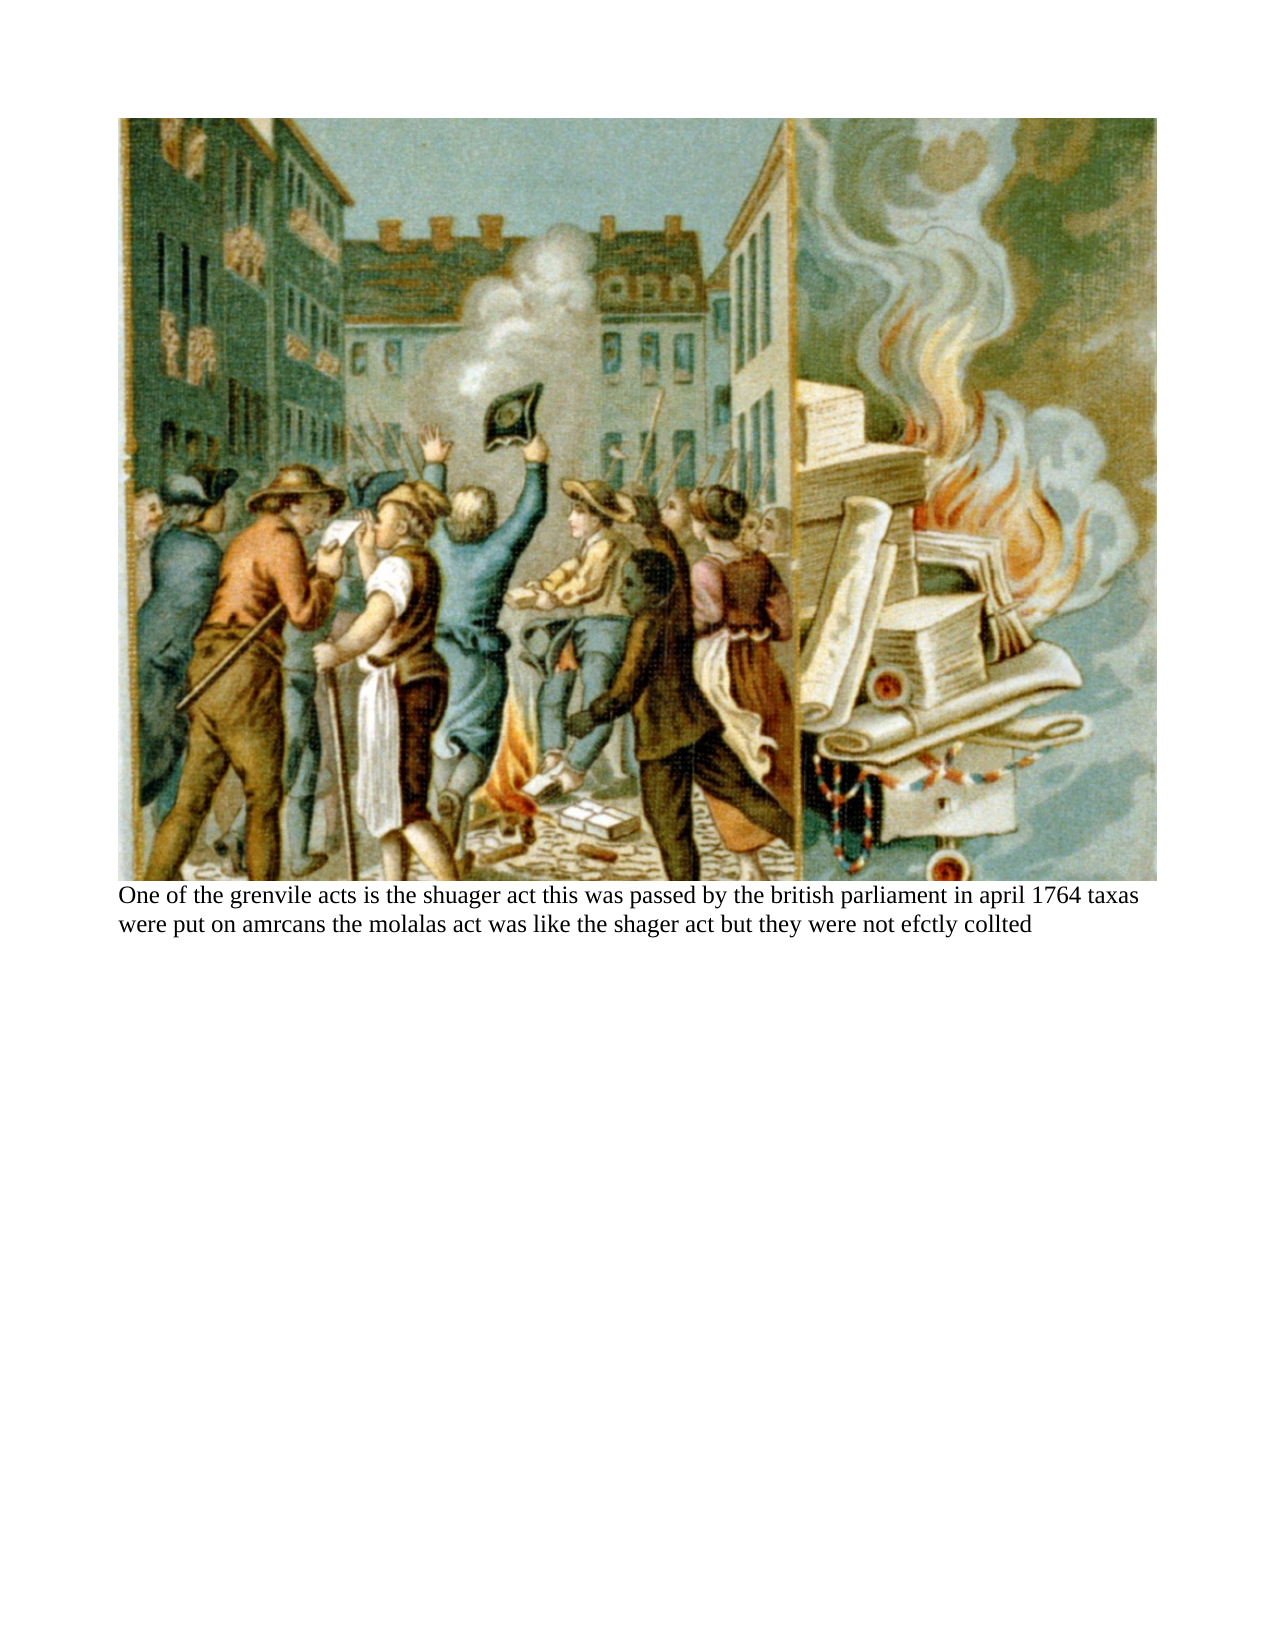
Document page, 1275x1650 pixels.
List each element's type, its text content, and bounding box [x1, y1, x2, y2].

picture [118, 118, 1157, 881]
text One of the grenvile acts is the shuager act this was passed by the british parliament in april 1764 taxas were put on amrcans the molalas act was like the shager act but they were not efctly collted [118, 881, 1157, 938]
